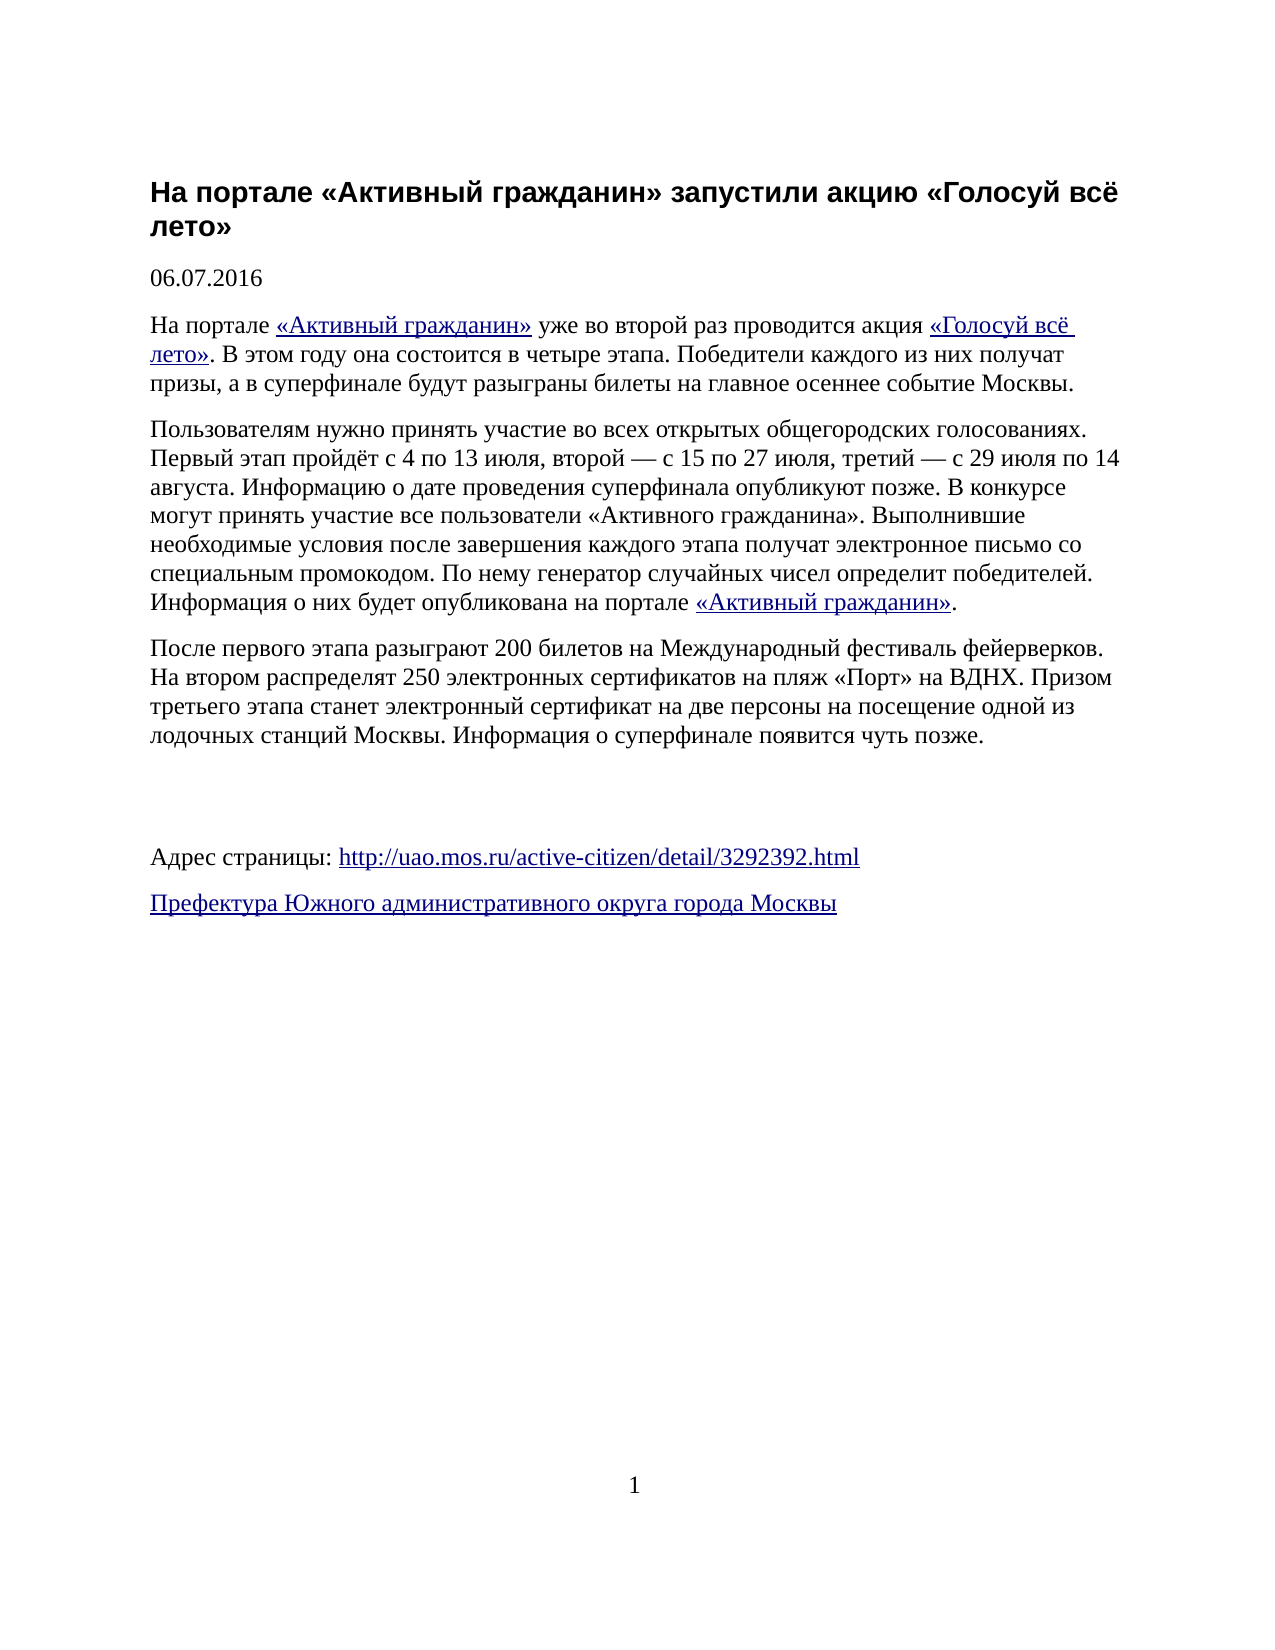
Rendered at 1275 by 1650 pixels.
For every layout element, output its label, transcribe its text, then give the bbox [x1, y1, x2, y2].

text 06.07.2016 [150, 263, 1125, 292]
text После первого этапа разыграют 200 билетов на Международный фестиваль фейерверков. На втором распределят 250 электронных сертификатов на пляж «Порт» на ВДНХ. Призом третьего этапа станет электронный сертификат на две персоны на посещение одной из лодочных станций Москвы. Информация о суперфинале появится чуть позже. [150, 633, 1125, 748]
subtitle На портале «Активный гражданин» запустили акцию «Голосуй всё лето» [150, 175, 1125, 242]
text Адрес страницы: http://uao.mos.ru/active-citizen/detail/3292392.html [150, 842, 1125, 871]
text Пользователям нужно принять участие во всех открытых общегородских голосованиях. Первый этап пройдёт с 4 по 13 июля, второй — с 15 по 27 июля, третий — с 29 июля по 14 августа. Информацию о дате проведения суперфинала опубликуют позже. В конкурсе могут принять участие все пользователи «Активного гражданина». Выполнившие необходимые условия после завершения каждого этапа получат электронное письмо со специальным промокодом. По нему генератор случайных чисел определит победителей. Информация о них будет опубликована на портале «Активный гражданин». [150, 414, 1125, 616]
text На портале «Активный гражданин» уже во второй раз проводится акция «Голосуй всё лето». В этом году она состоится в четыре этапа. Победители каждого из них получат призы, а в суперфинале будут разыграны билеты на главное осеннее событие Москвы. [150, 310, 1125, 396]
text Префектура Южного административного округа города Москвы [150, 888, 1125, 917]
